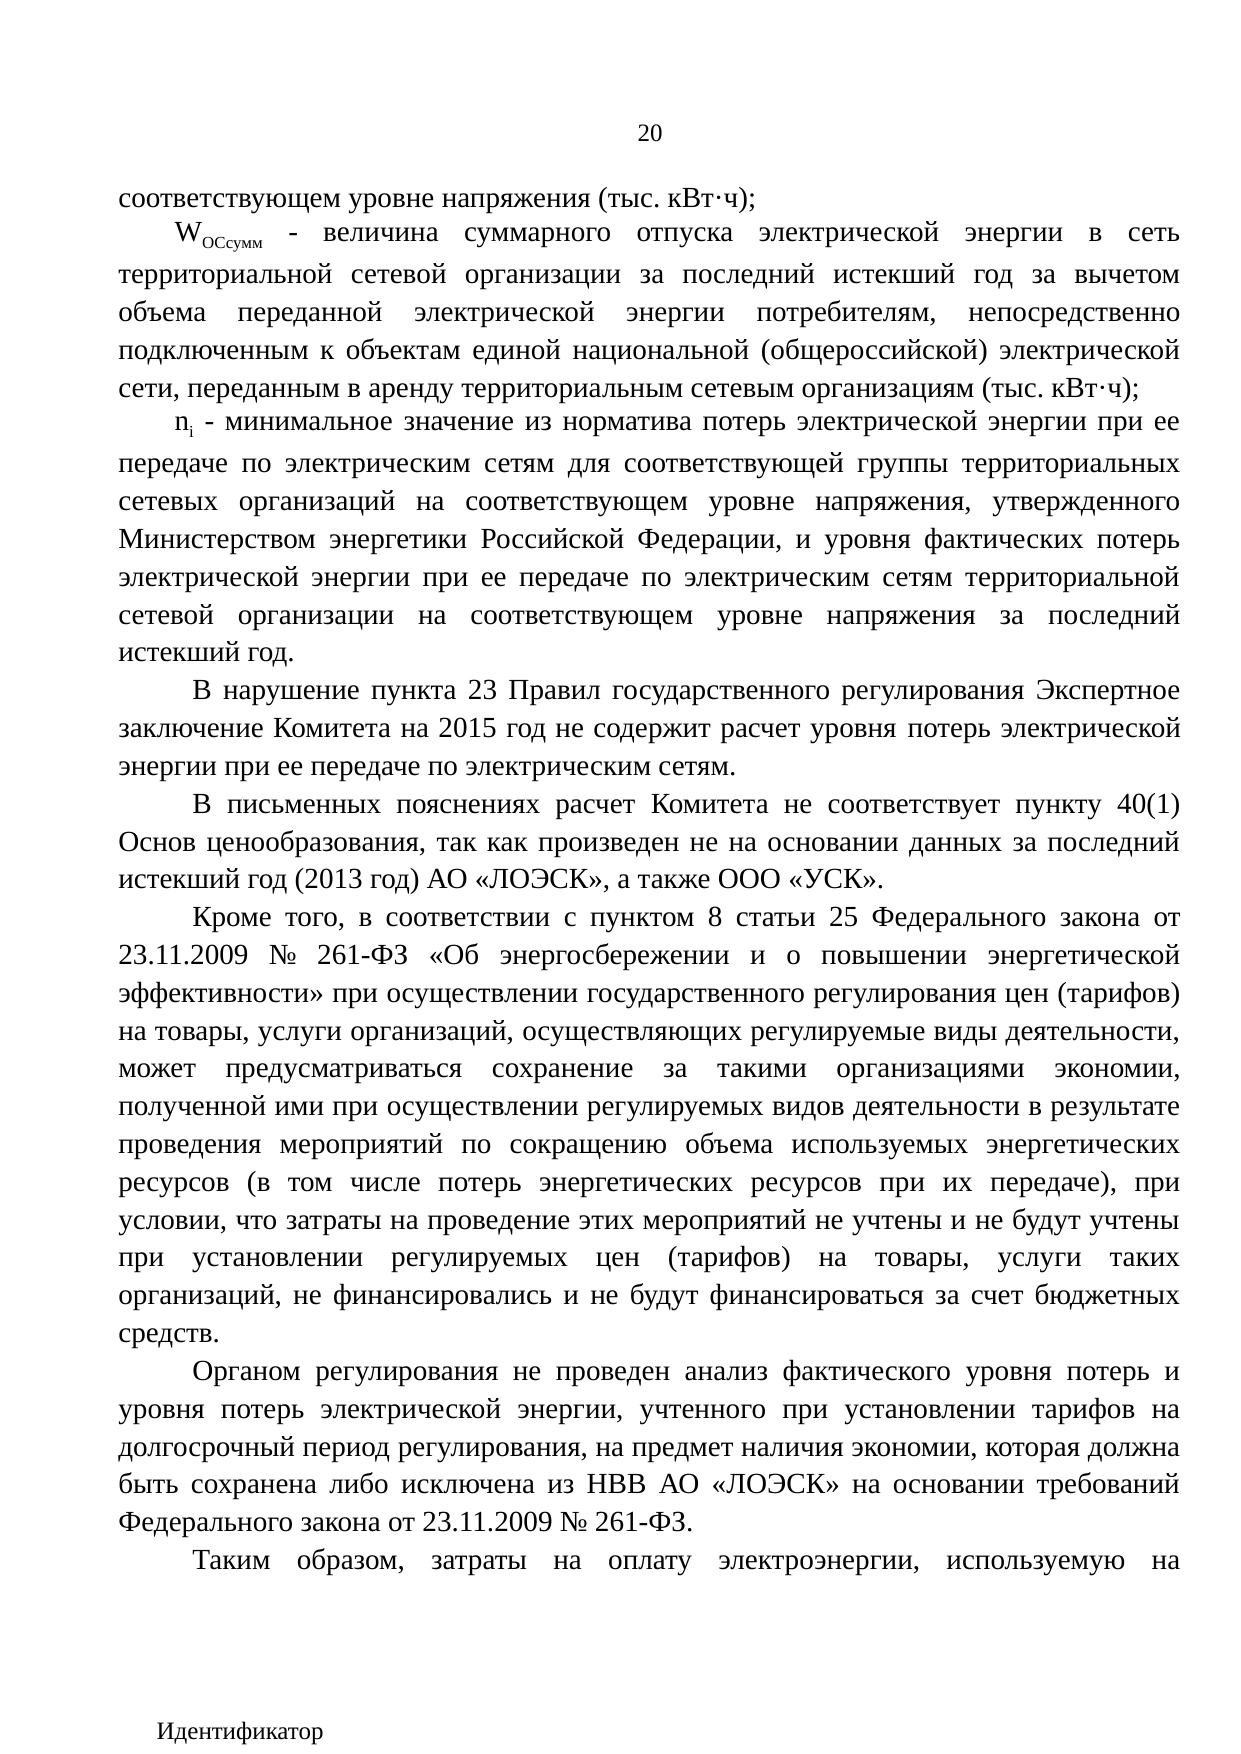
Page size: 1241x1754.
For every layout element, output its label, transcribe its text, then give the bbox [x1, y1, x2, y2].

text соответствующем уровне напряжения (тыс. кВт·ч); [118, 176, 1181, 214]
text В нарушение пункта 23 Правил государственного регулирования Экспертное заключение Комитета на 2015 год не содержит расчет уровня потерь электрической энергии при ее передаче по электрическим сетям. [118, 668, 1181, 782]
text Таким образом, затраты на оплату электроэнергии, используемую на [118, 1538, 1181, 1576]
text В письменных пояснениях расчет Комитета не соответствует пункту 40(1) Основ ценообразования, так как произведен не на основании данных за последний истекший год (2013 год) АО «ЛОЭСК», а также ООО «УСК». [118, 782, 1181, 895]
text ni - минимальное значение из норматива потерь электрической энергии при ее передаче по электрическим сетям для соответствующей группы территориальных сетевых организаций на соответствующем уровне напряжения, утвержденного Министерством энергетики Российской Федерации, и уровня фактических потерь электрической энергии при ее передаче по электрическим сетям территориальной сетевой организации на соответствующем уровне напряжения за последний истекший год. [118, 403, 1181, 668]
text Органом регулирования не проведен анализ фактического уровня потерь и уровня потерь электрической энергии, учтенного при установлении тарифов на долгосрочный период регулирования, на предмет наличия экономии, которая должна быть сохранена либо исключена из НВВ АО «ЛОЭСК» на основании требований Федерального закона от 23.11.2009 № 261-ФЗ. [118, 1349, 1181, 1538]
text WОСсумм - величина суммарного отпуска электрической энергии в сеть территориальной сетевой организации за последний истекший год за вычетом объема переданной электрической энергии потребителям, непосредственно подключенным к объектам единой национальной (общероссийской) электрической сети, переданным в аренду территориальным сетевым организациям (тыс. кВт·ч); [118, 214, 1181, 403]
text Кроме того, в соответствии с пунктом 8 статьи 25 Федерального закона от 23.11.2009 № 261-ФЗ «Об энергосбережении и о повышении энергетической эффективности» при осуществлении государственного регулирования цен (тарифов) на товары, услуги организаций, осуществляющих регулируемые виды деятельности, может предусматриваться сохранение за такими организациями экономии, полученной ими при осуществлении регулируемых видов деятельности в результате проведения мероприятий по сокращению объема используемых энергетических ресурсов (в том числе потерь энергетических ресурсов при их передаче), при условии, что затраты на проведение этих мероприятий не учтены и не будут учтены при установлении регулируемых цен (тарифов) на товары, услуги таких организаций, не финансировались и не будут финансироваться за счет бюджетных средств. [118, 895, 1181, 1349]
